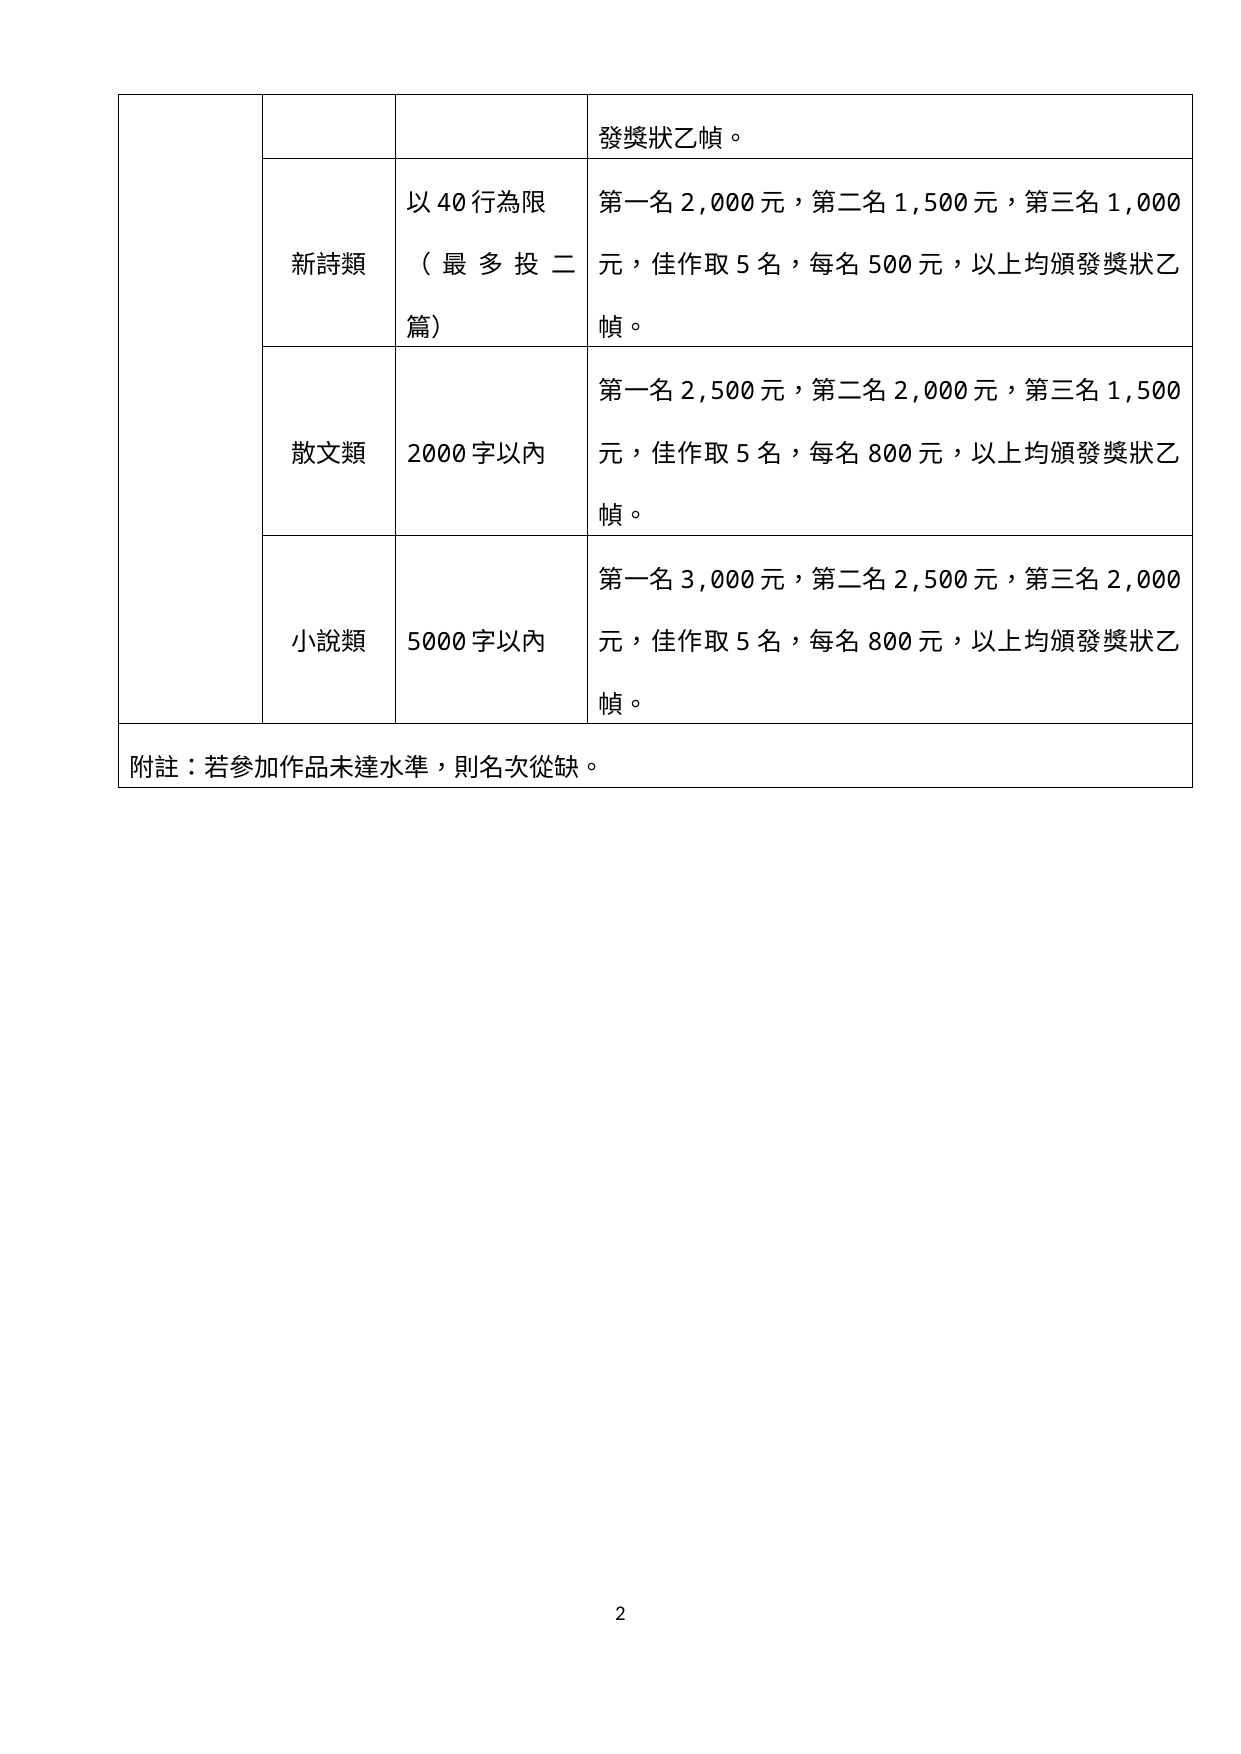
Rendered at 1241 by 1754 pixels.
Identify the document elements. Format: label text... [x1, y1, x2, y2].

table_cell 附註：若參加作品未達水準，則名次從缺。 [119, 724, 1192, 787]
table_cell 5000字以內 [396, 536, 587, 723]
table_cell [396, 95, 587, 158]
table_cell 2000字以內 [396, 347, 587, 535]
table_cell [263, 95, 395, 158]
table_cell 第一名3,000元，第二名2,500元，第三名2,000元，佳作取5名，每名800元，以上均頒發獎狀乙幀。 [588, 536, 1192, 723]
table_cell 新詩類 [263, 159, 395, 346]
table_cell 第一名2,500元，第二名2,000元，第三名1,500元，佳作取5名，每名800元，以上均頒發獎狀乙幀。 [588, 347, 1192, 535]
table_cell 以40行為限 （最多投二篇） [396, 159, 587, 346]
table_cell [119, 95, 262, 723]
table_cell 小說類 [263, 536, 395, 723]
table_cell 第一名2,000元，第二名1,500元，第三名1,000元，佳作取5名，每名500元，以上均頒發獎狀乙幀。 [588, 159, 1192, 346]
table_cell 散文類 [263, 347, 395, 535]
table_cell 發獎狀乙幀。 [588, 95, 1192, 158]
